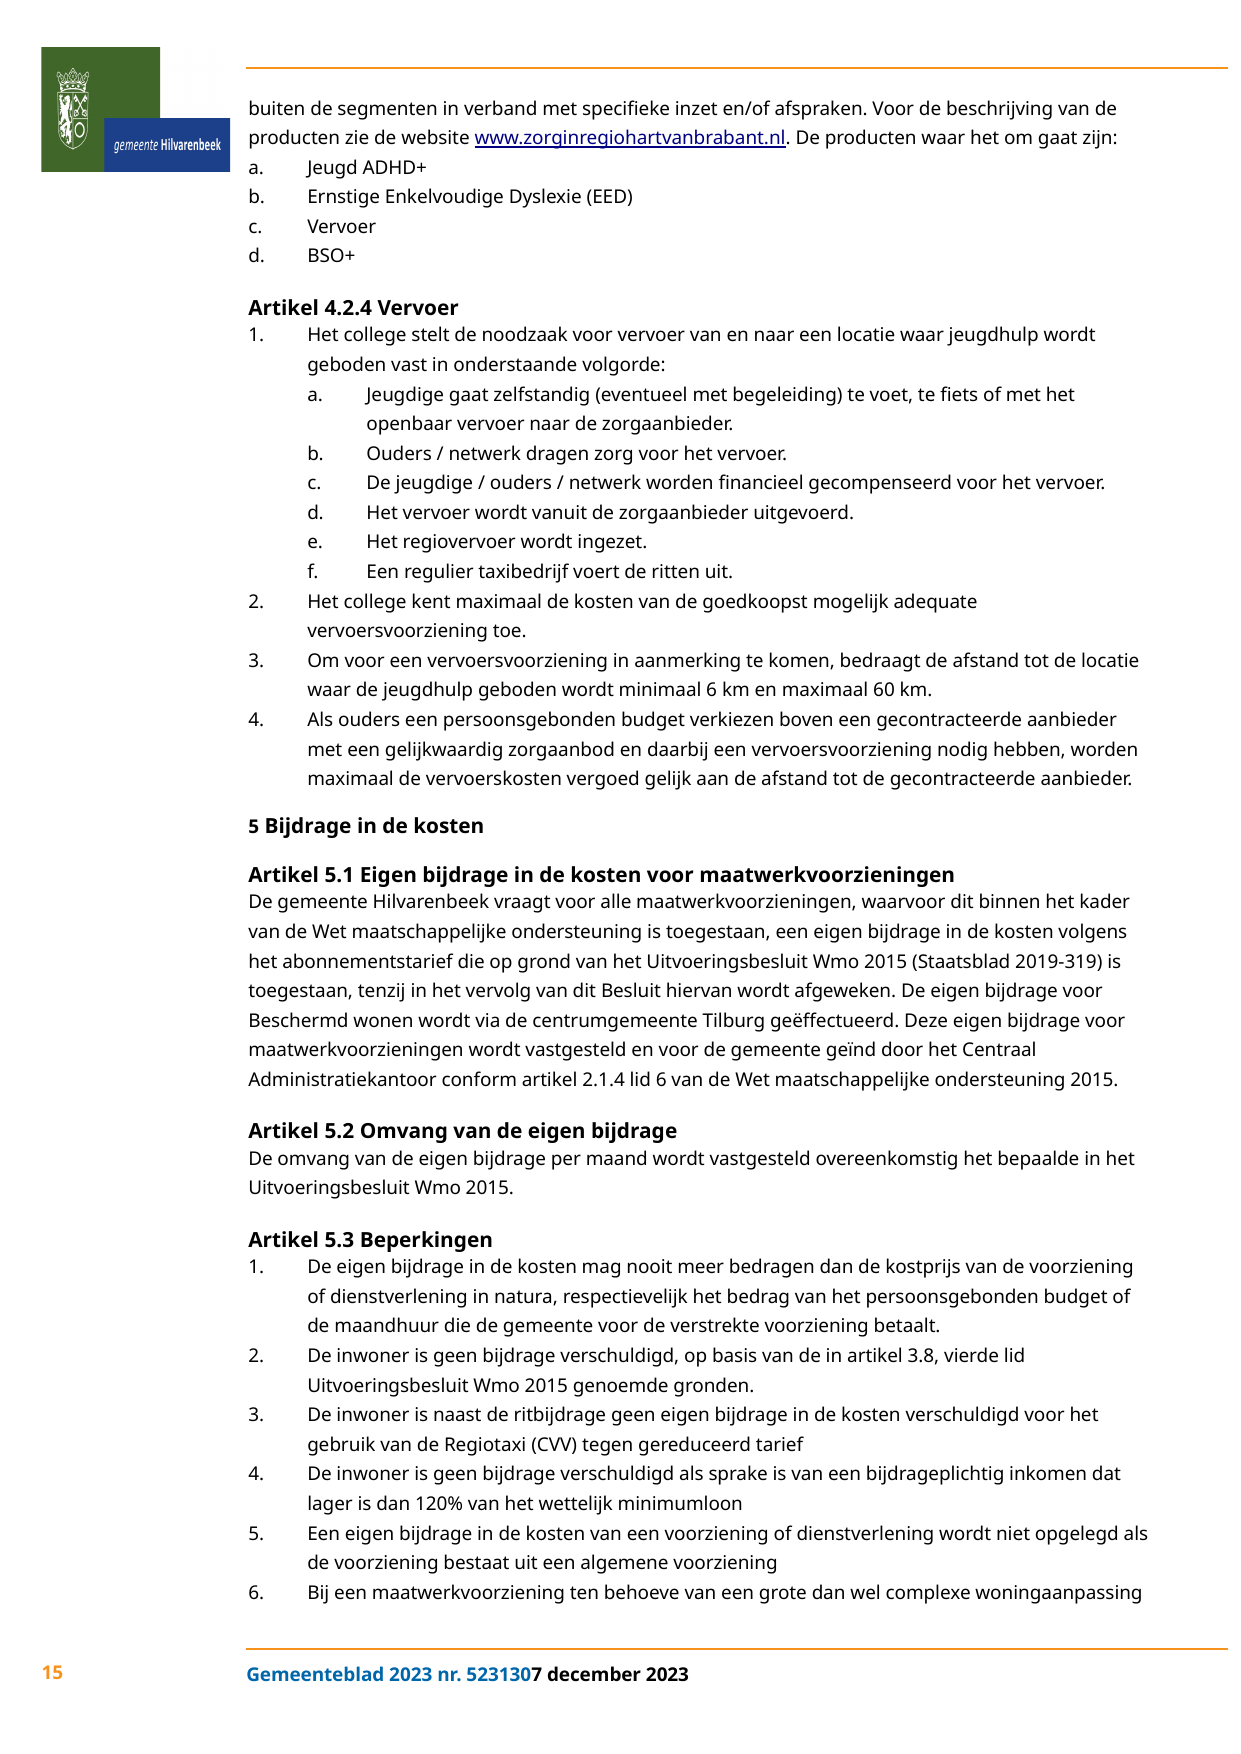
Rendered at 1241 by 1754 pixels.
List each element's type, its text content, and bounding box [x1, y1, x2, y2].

text Artikel 4.2.4 Vervoer [248, 293, 1152, 322]
list BSO+ [248, 243, 1152, 268]
list Als ouders een persoonsgebonden budget verkiezen boven een gecontracteerde aanbieder met een gelijkwaardig zorgaanbod en daarbij een vervoersvoorziening nodig hebben, worden maximaal de vervoerskosten vergoed gelijk aan de afstand tot de gecontracteerde aanbieder. [248, 706, 1152, 791]
list Een regulier taxibedrijf voert de ritten uit. [307, 558, 1152, 584]
list De inwoner is geen bijdrage verschuldigd als sprake is van een bijdrageplichtig inkomen dat lager is dan 120% van het wettelijk minimumloon [248, 1461, 1152, 1516]
text Artikel 5.2 Omvang van de eigen bijdrage [248, 1117, 1152, 1145]
list Het regiovervoer wordt ingezet. [307, 529, 1152, 554]
picture [41, 47, 231, 172]
text De omvang van de eigen bijdrage per maand wordt vastgesteld overeenkomstig het bepaalde in het Uitvoeringsbesluit Wmo 2015. [248, 1145, 1152, 1200]
list De inwoner is geen bijdrage verschuldigd, op basis van de in artikel 3.8, vierde lid Uitvoeringsbesluit Wmo 2015 genoemde gronden. [248, 1342, 1152, 1397]
list Om voor een vervoersvoorziening in aanmerking te komen, bedraagt de afstand tot de locatie waar de jeugdhulp geboden wordt minimaal 6 km en maximaal 60 km. [248, 647, 1152, 702]
list De jeugdige / ouders / netwerk worden financieel gecompenseerd voor het vervoer. [307, 469, 1152, 495]
text 5 Bijdrage in de kosten [248, 811, 1152, 839]
list Jeugdige gaat zelfstandig (eventueel met begeleiding) te voet, te fiets of met het openbaar vervoer naar de zorgaanbieder. [307, 381, 1152, 436]
list Ouders / netwerk dragen zorg voor het vervoer. [307, 440, 1152, 466]
text Artikel 5.3 Beperkingen [248, 1225, 1152, 1253]
list De eigen bijdrage in de kosten mag nooit meer bedragen dan de kostprijs van de voorziening of dienstverlening in natura, respectievelijk het bedrag van het persoonsgebonden budget of de maandhuur die de gemeente voor de verstrekte voorziening betaalt. [248, 1253, 1152, 1338]
list Ernstige Enkelvoudige Dyslexie (EED) [248, 183, 1152, 209]
list Vervoer [248, 213, 1152, 239]
list Het college kent maximaal de kosten van de goedkoopst mogelijk adequate vervoersvoorziening toe. [248, 588, 1152, 643]
list Bij een maatwerkvoorziening ten behoeve van een grote dan wel complexe woningaanpassing [248, 1579, 1152, 1604]
text Artikel 5.1 Eigen bijdrage in de kosten voor maatwerkvoorzieningen [248, 860, 1152, 889]
text De gemeente Hilvarenbeek vraagt voor alle maatwerkvoorzieningen, waarvoor dit binnen het kader van de Wet maatschappelijke ondersteuning is toegestaan, een eigen bijdrage in de kosten volgens het abonnementstarief die op grond van het Uitvoeringsbesluit Wmo 2015 (Staatsblad 2019-319) is toegestaan, tenzij in het vervolg van dit Besluit hiervan wordt afgeweken. De eigen bijdrage voor Beschermd wonen wordt via de centrumgemeente Tilburg geëffectueerd. Deze eigen bijdrage voor maatwerkvoorzieningen wordt vastgesteld en voor de gemeente geïnd door het Centraal Administratiekantoor conform artikel 2.1.4 lid 6 van de Wet maatschappelijke ondersteuning 2015. [248, 889, 1152, 1092]
list Het vervoer wordt vanuit de zorgaanbieder uitgevoerd. [307, 499, 1152, 525]
list Het college stelt de noodzaak voor vervoer van en naar een locatie waar jeugdhulp wordt geboden vast in onderstaande volgorde: [248, 322, 1152, 377]
text buiten de segmenten in verband met specifieke inzet en/of afspraken. Voor de beschrijving van de producten zie de website www.zorginregiohartvanbrabant.nl. De producten waar het om gaat zijn: [248, 95, 1152, 150]
list De inwoner is naast de ritbijdrage geen eigen bijdrage in de kosten verschuldigd voor het gebruik van de Regiotaxi (CVV) tegen gereduceerd tarief [248, 1401, 1152, 1457]
list Een eigen bijdrage in de kosten van een voorziening of dienstverlening wordt niet opgelegd als de voorziening bestaat uit een algemene voorziening [248, 1520, 1152, 1575]
list Jeugd ADHD+ [248, 154, 1152, 180]
